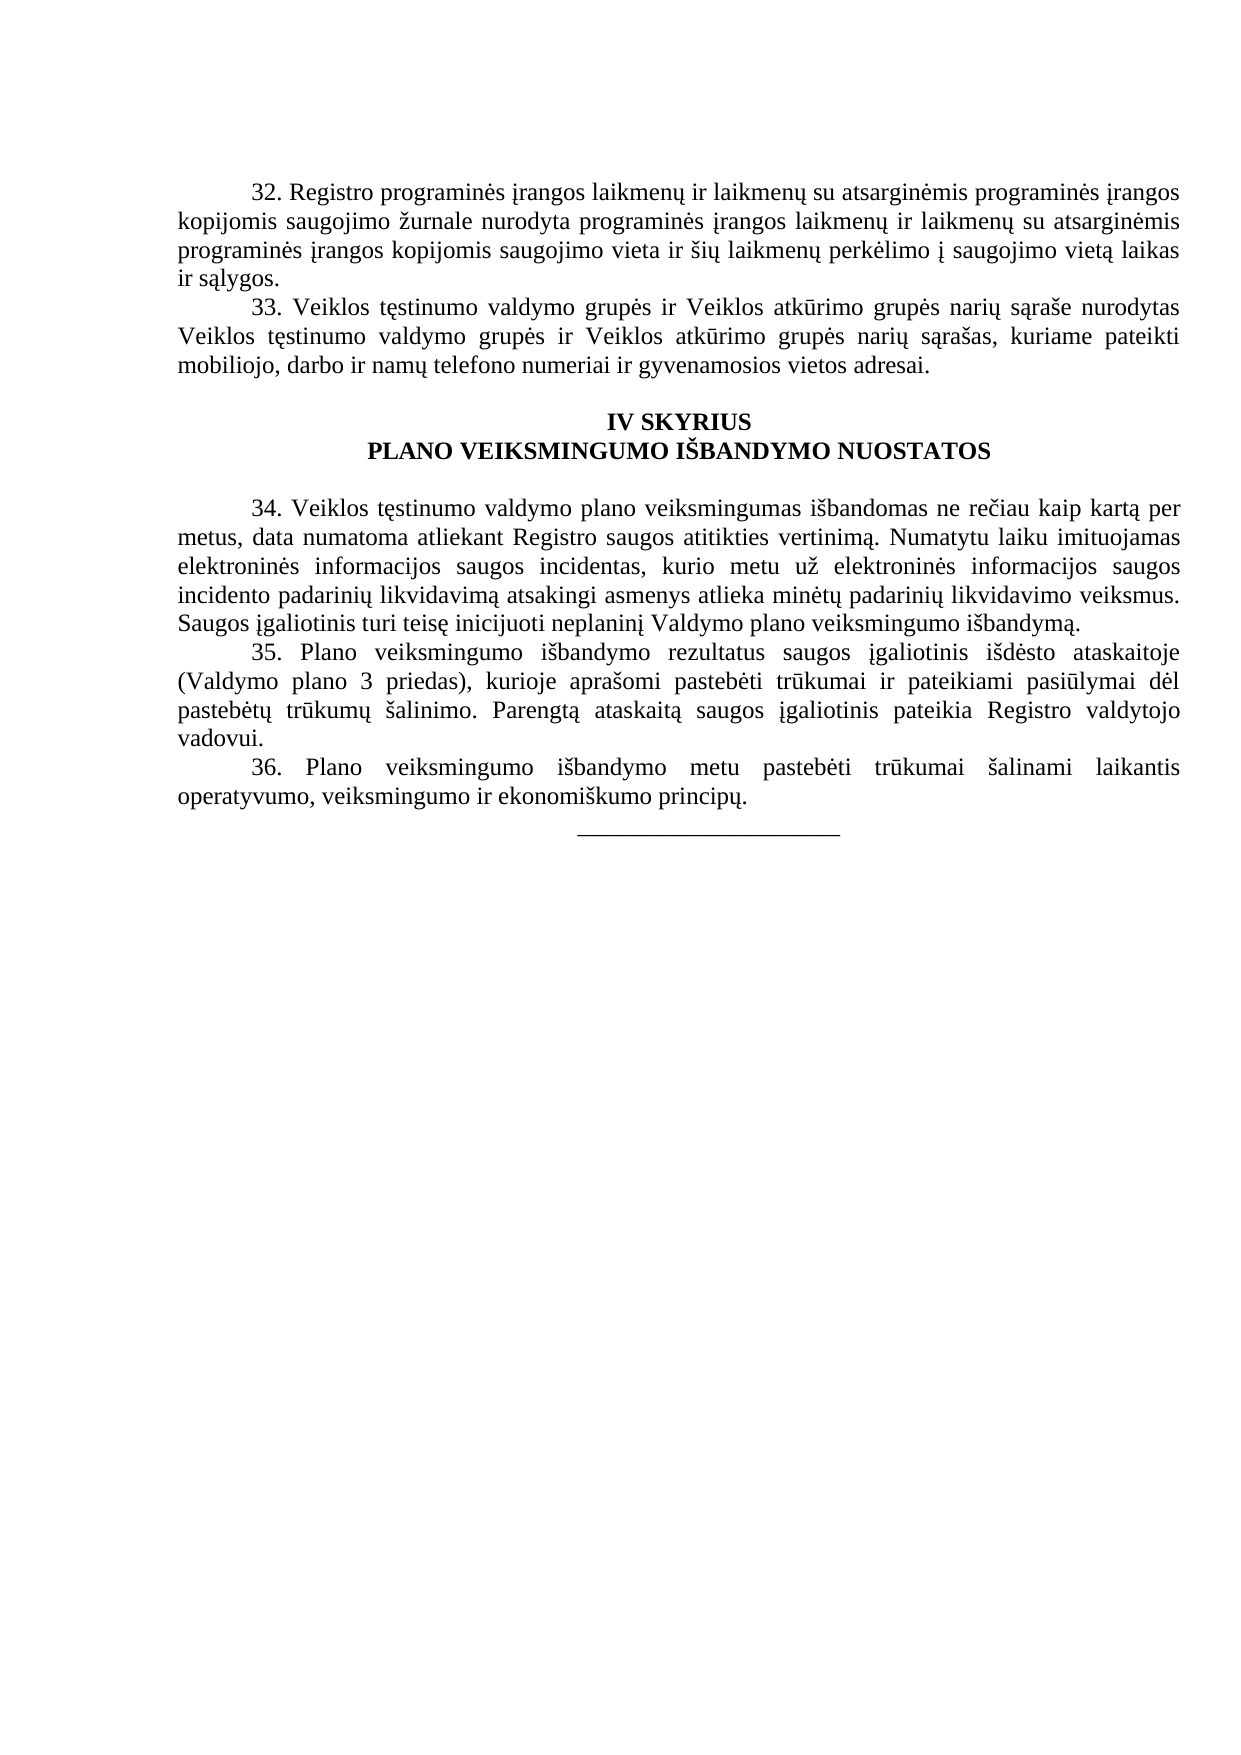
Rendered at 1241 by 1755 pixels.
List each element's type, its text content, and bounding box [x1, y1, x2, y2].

text IV SKYRIUS [177, 407, 1181, 436]
text PLANO VEIKSMINGUMO IŠBANDYMO NUOSTATOS [177, 436, 1181, 465]
text 33. Veiklos tęstinumo valdymo grupės ir Veiklos atkūrimo grupės narių sąraše nurodytas Veiklos tęstinumo valdymo grupės ir Veiklos atkūrimo grupės narių sąrašas, kuriame pateikti mobiliojo, darbo ir namų telefono numeriai ir gyvenamosios vietos adresai. [177, 292, 1181, 378]
text 35. Plano veiksmingumo išbandymo rezultatus saugos įgaliotinis išdėsto ataskaitoje (Valdymo plano 3 priedas), kurioje aprašomi pastebėti trūkumai ir pateikiami pasiūlymai dėl pastebėtų trūkumų šalinimo. Parengtą ataskaitą saugos įgaliotinis pateikia Registro valdytojo vadovui. [177, 637, 1181, 752]
text 36. Plano veiksmingumo išbandymo metu pastebėti trūkumai šalinami laikantis operatyvumo, veiksmingumo ir ekonomiškumo principų. [177, 752, 1181, 810]
text 34. Veiklos tęstinumo valdymo plano veiksmingumas išbandomas ne rečiau kaip kartą per metus, data numatoma atliekant Registro saugos atitikties vertinimą. Numatytu laiku imituojamas elektroninės informacijos saugos incidentas, kurio metu už elektroninės informacijos saugos incidento padarinių likvidavimą atsakingi asmenys atlieka minėtų padarinių likvidavimo veiksmus. Saugos įgaliotinis turi teisę inicijuoti neplaninį Valdymo plano veiksmingumo išbandymą. [177, 493, 1181, 637]
text 32. Registro programinės įrangos laikmenų ir laikmenų su atsarginėmis programinės įrangos kopijomis saugojimo žurnale nurodyta programinės įrangos laikmenų ir laikmenų su atsarginėmis programinės įrangos kopijomis saugojimo vieta ir šių laikmenų perkėlimo į saugojimo vietą laikas ir sąlygos. [177, 177, 1181, 292]
text _____________________ [177, 810, 1181, 838]
